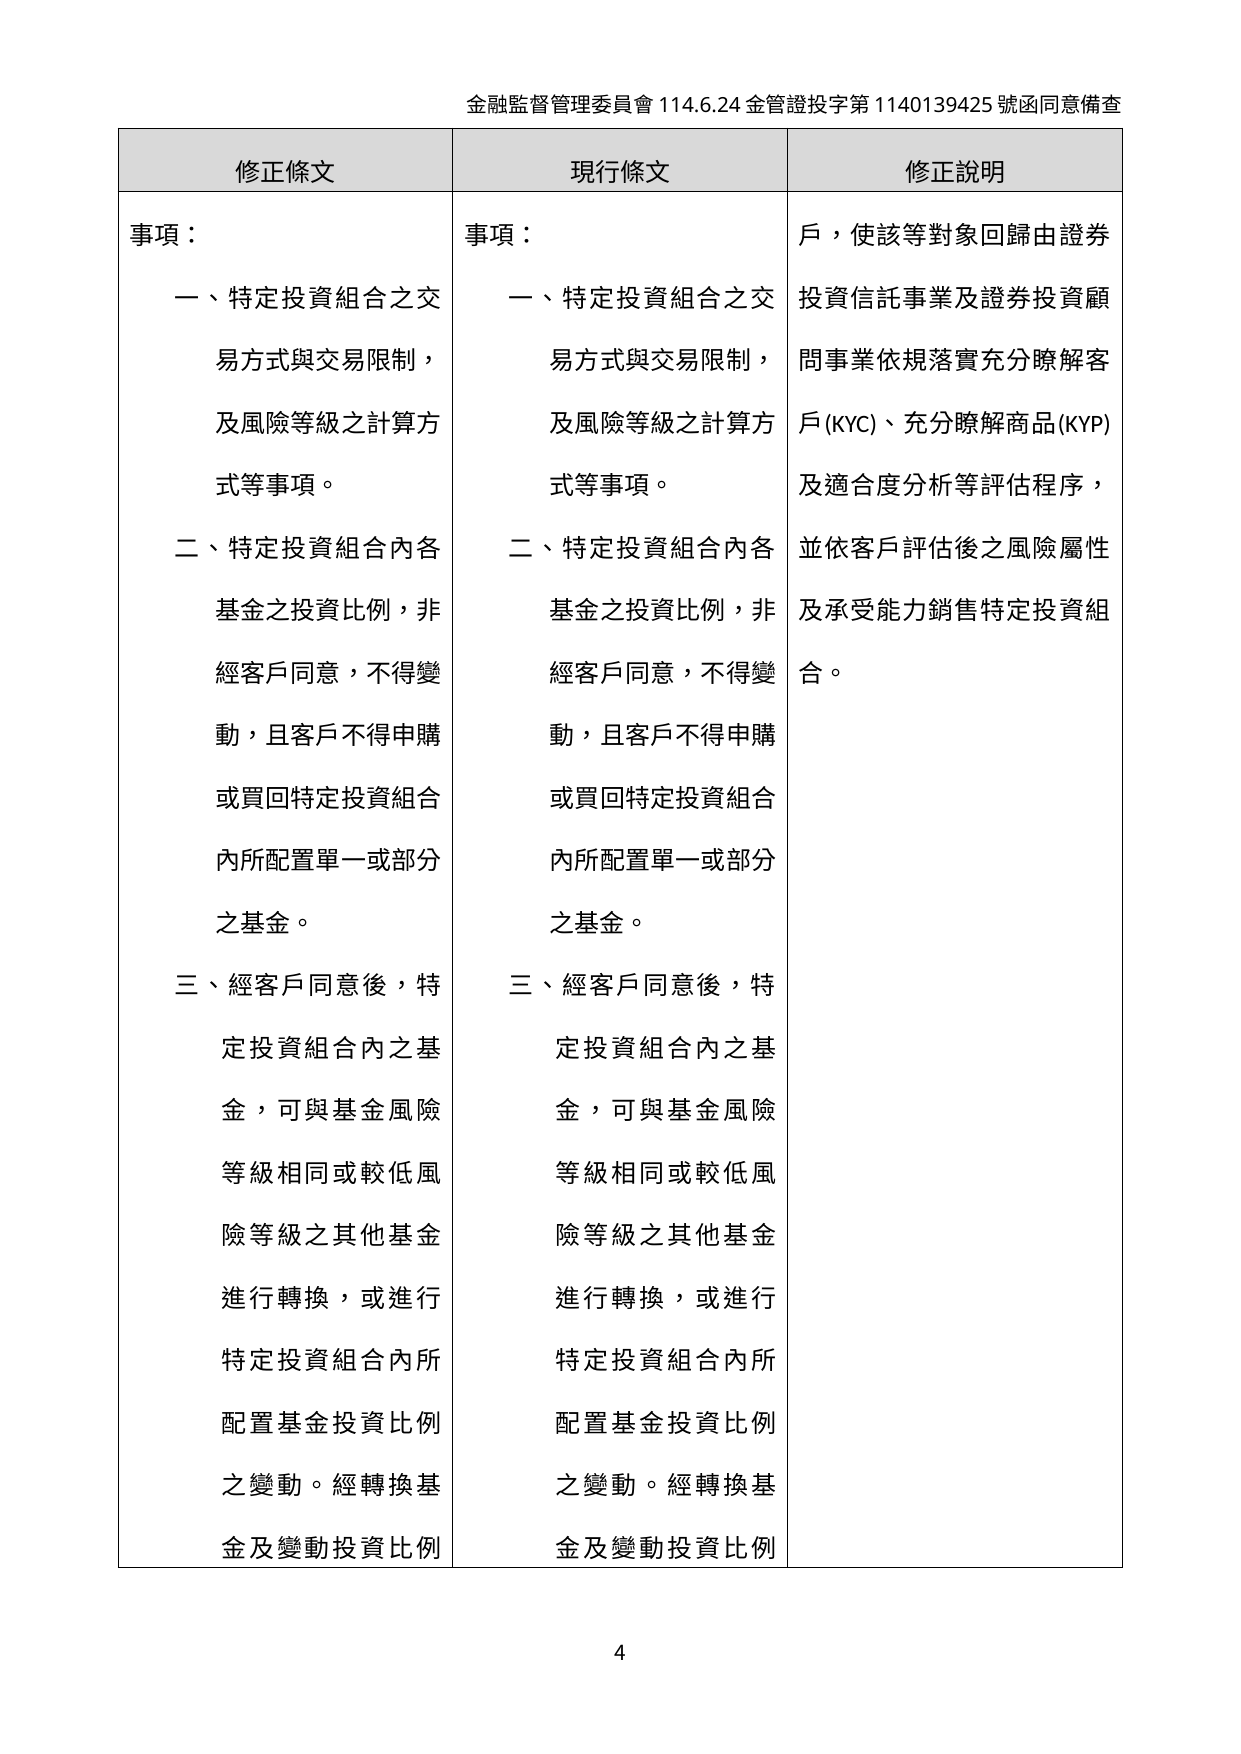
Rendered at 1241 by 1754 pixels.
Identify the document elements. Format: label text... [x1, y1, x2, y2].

table_cell 戶，使該等對象回歸由證券投資信託事業及證券投資顧問事業依規落實充分瞭解客戶(KYC)、充分瞭解商品(KYP)及適合度分析等評估程序，並依客戶評估後之風險屬性及承受能力銷售特定投資組合。 [788, 192, 1122, 1567]
table_header 修正說明 [788, 129, 1122, 191]
table_header 現行條文 [453, 129, 787, 191]
table_cell 事項： 一、特定投資組合之交易方式與交易限制，及風險等級之計算方式等事項。 二、特定投資組合內各基金之投資比例，非經客戶同意，不得變動，且客戶不得申購或買回特定投資組合內所配置單一或部分之基金。 三、經客戶同意後，特定投資組合內之基金，可與基金風險等級相同或較低風險等級之其他基金進行轉換，或進行特定投資組合內所配置基金投資比例之變動。經轉換基金及變動投資比例 [119, 192, 452, 1567]
table_cell 事項： 一、特定投資組合之交易方式與交易限制，及風險等級之計算方式等事項。 二、特定投資組合內各基金之投資比例，非經客戶同意，不得變動，且客戶不得申購或買回特定投資組合內所配置單一或部分之基金。 三、經客戶同意後，特定投資組合內之基金，可與基金風險等級相同或較低風險等級之其他基金進行轉換，或進行特定投資組合內所配置基金投資比例之變動。經轉換基金及變動投資比例 [453, 192, 787, 1567]
table_header 修正條文 [119, 129, 452, 191]
